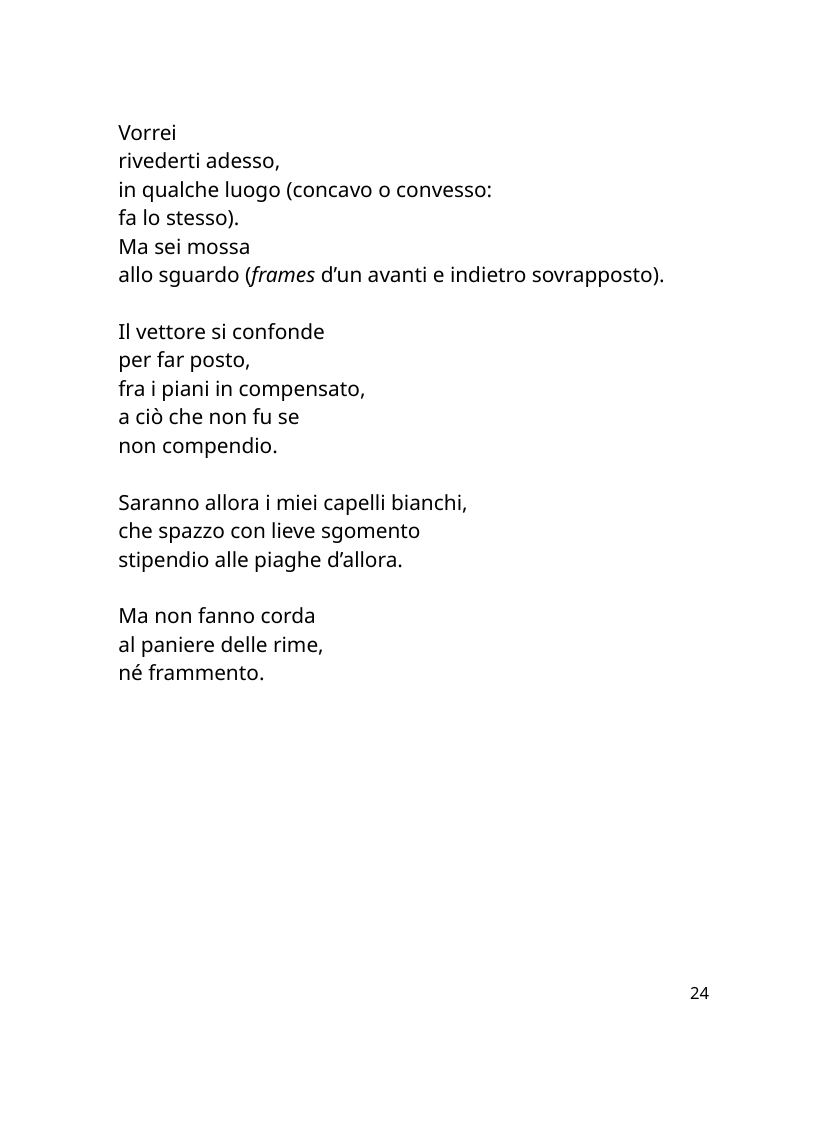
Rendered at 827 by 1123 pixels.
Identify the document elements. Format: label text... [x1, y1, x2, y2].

text in qualche luogo (concavo o convesso: [118, 175, 709, 203]
text allo sguardo (frames d’un avanti e indietro sovrapposto). [118, 260, 709, 289]
text per far posto, [118, 346, 709, 374]
text al paniere delle rime, [118, 630, 709, 658]
text che spazzo con lieve sgomento [118, 516, 709, 545]
text Ma sei mossa [118, 232, 709, 260]
text Saranno allora i miei capelli bianchi, [118, 488, 709, 516]
text non compendio. [118, 431, 709, 459]
text né frammento. [118, 658, 709, 687]
text a ciò che non fu se [118, 402, 709, 431]
text Il vettore si confonde [118, 317, 709, 346]
text Vorrei [118, 118, 709, 147]
text fra i piani in compensato, [118, 374, 709, 402]
text stipendio alle piaghe d’allora. [118, 545, 709, 573]
text rivederti adesso, [118, 147, 709, 175]
text Ma non fanno corda [118, 602, 709, 630]
text fa lo stesso). [118, 203, 709, 232]
